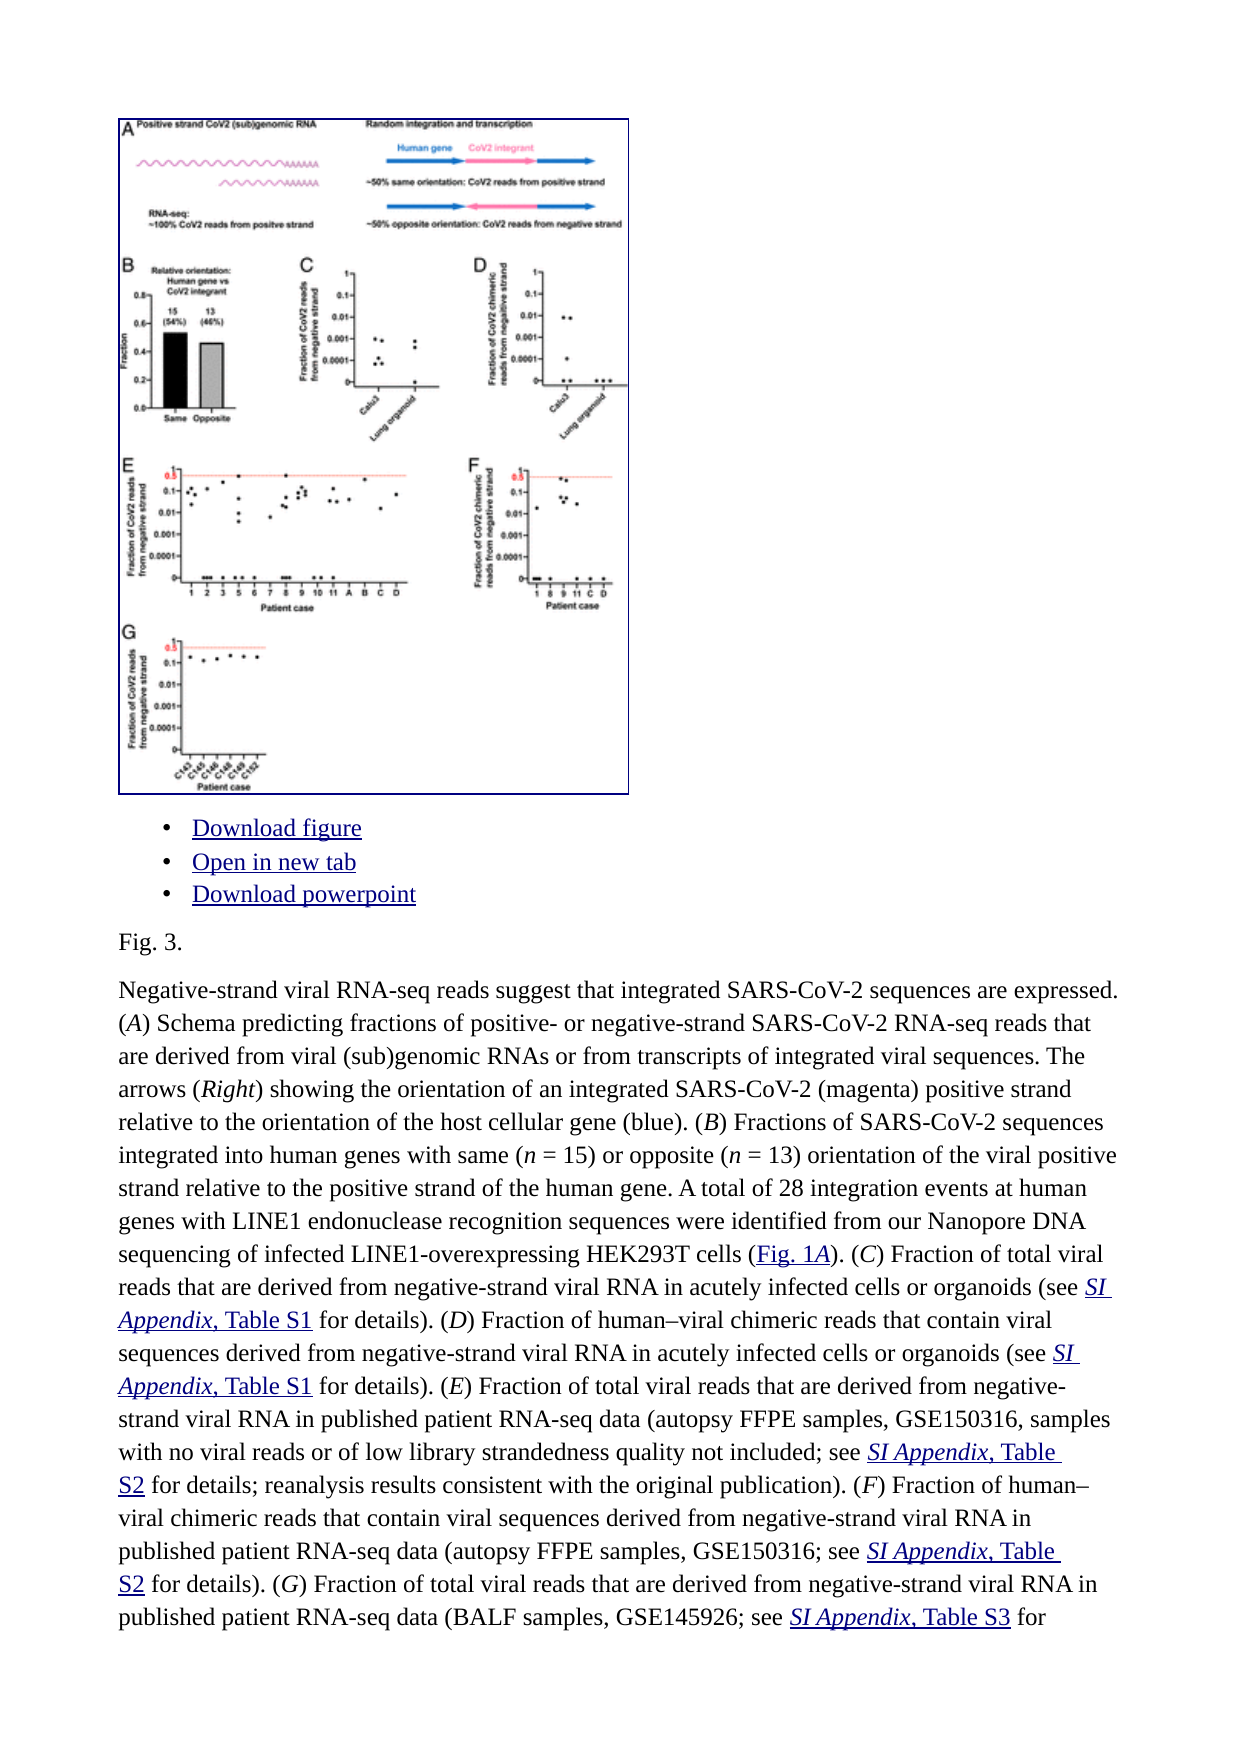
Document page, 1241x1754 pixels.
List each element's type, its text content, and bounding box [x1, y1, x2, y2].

picture [120, 120, 628, 793]
text Negative-strand viral RNA-seq reads suggest that integrated SARS-CoV-2 sequences are expressed. (A) Schema predicting fractions of positive- or negative-strand SARS-CoV-2 RNA-seq reads that are derived from viral (sub)genomic RNAs or from transcripts of integrated viral sequences. The arrows (Right) showing the orientation of an integrated SARS-CoV-2 (magenta) positive strand relative to the orientation of the host cellular gene (blue). (B) Fractions of SARS-CoV-2 sequences integrated into human genes with same (n = 15) or opposite (n = 13) orientation of the viral positive strand relative to the positive strand of the human gene. A total of 28 integration events at human genes with LINE1 endonuclease recognition sequences were identified from our Nanopore DNA sequencing of infected LINE1-overexpressing HEK293T cells (Fig. 1A). (C) Fraction of total viral reads that are derived from negative-strand viral RNA in acutely infected cells or organoids (see SI Appendix, Table S1 for details). (D) Fraction of human–viral chimeric reads that contain viral sequences derived from negative-strand viral RNA in acutely infected cells or organoids (see SI Appendix, Table S1 for details). (E) Fraction of total viral reads that are derived from negative-strand viral RNA in published patient RNA-seq data (autopsy FFPE samples, GSE150316, samples with no viral reads or of low library strandedness quality not included; see SI Appendix, Table S2 for details; reanalysis results consistent with the original publication). (F) Fraction of human–viral chimeric reads that contain viral sequences derived from negative-strand viral RNA in published patient RNA-seq data (autopsy FFPE samples, GSE150316; see SI Appendix, Table S2 for details). (G) Fraction of total viral reads that are derived from negative-strand viral RNA in published patient RNA-seq data (BALF samples, GSE145926; see SI Appendix, Table S3 for [118, 975, 1122, 1631]
list Download figure [162, 813, 1122, 842]
list Download powerpoint [162, 879, 1122, 908]
text Fig. 3. [118, 927, 1122, 956]
list Open in new tab [162, 847, 1122, 875]
